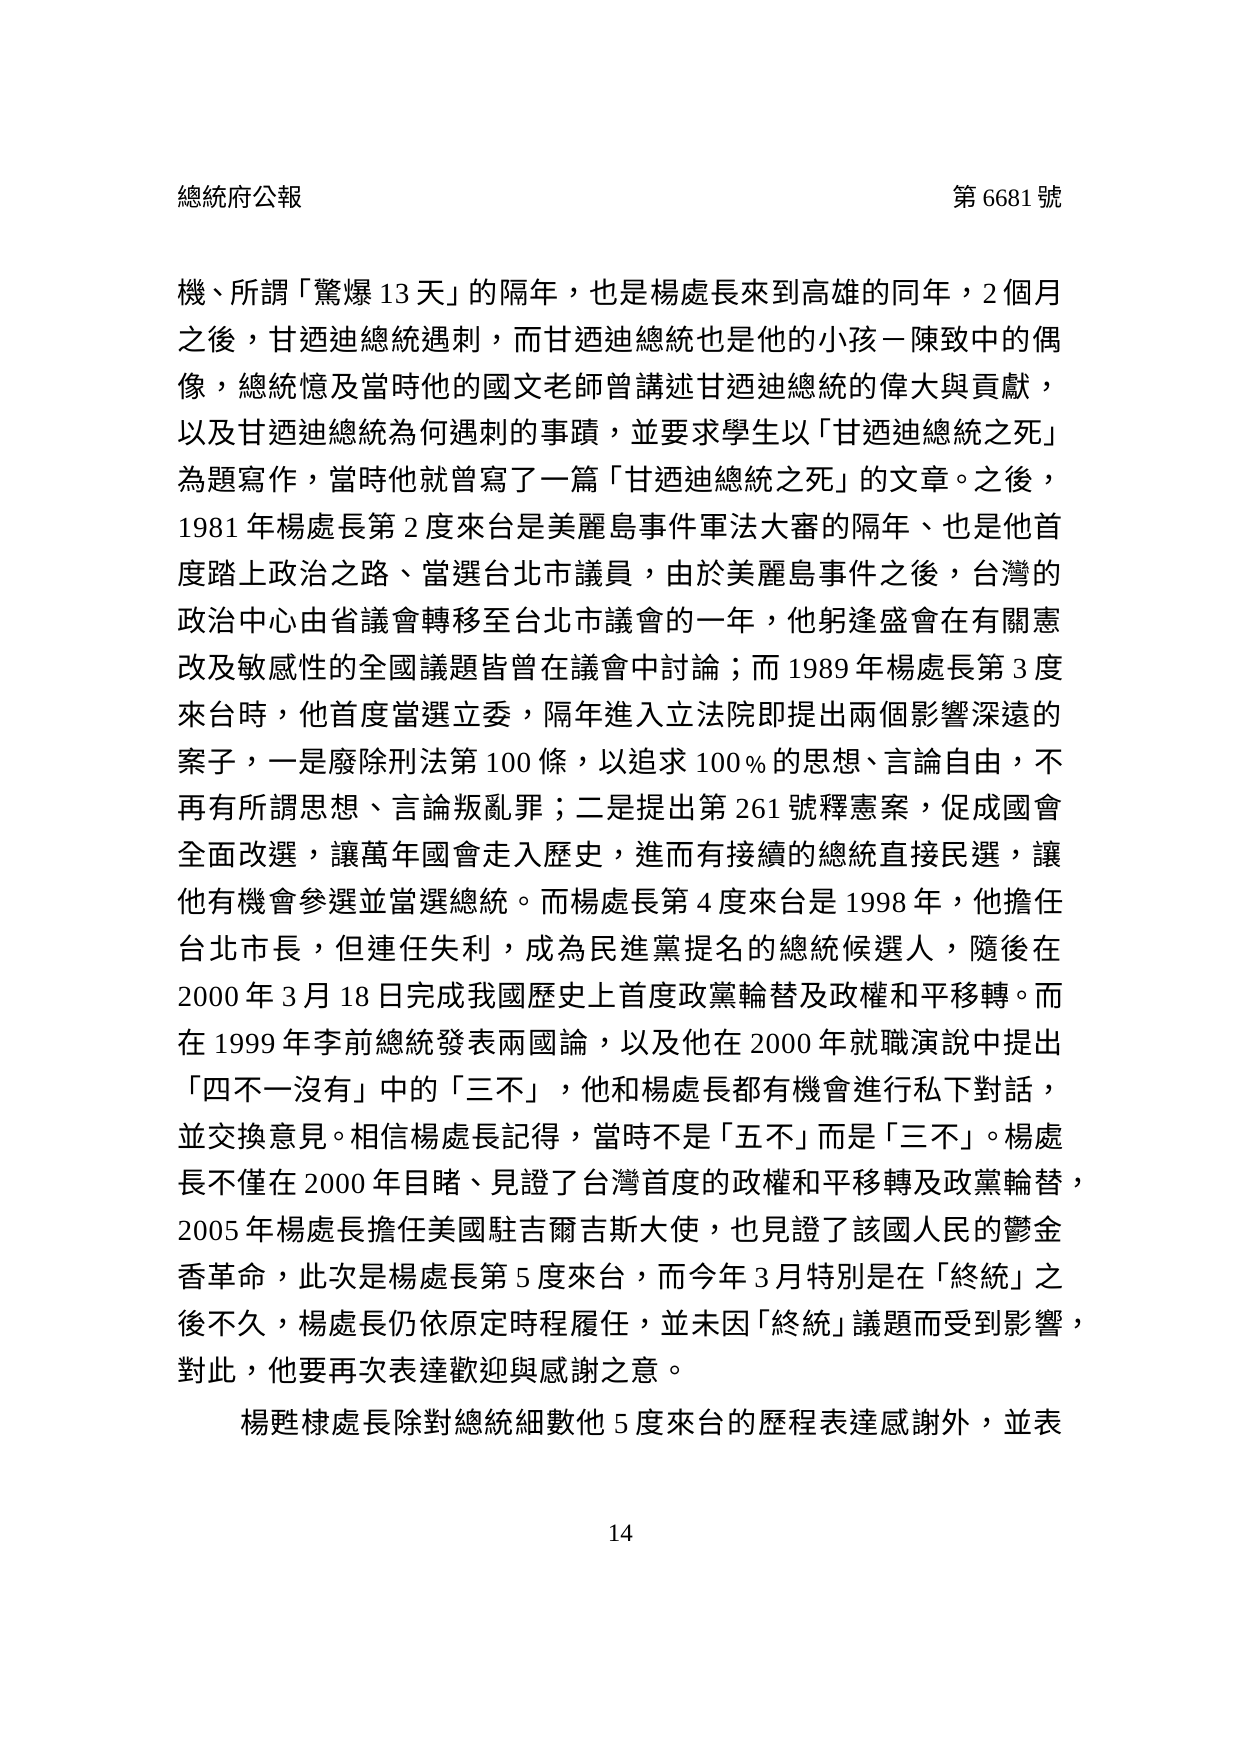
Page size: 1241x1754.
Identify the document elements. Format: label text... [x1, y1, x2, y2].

text 楊甦棣處長除對總統細數他5度來台的歷程表達感謝外，並表 [177, 1396, 1063, 1443]
text 總統並幽默地說，他與楊處長同齡，只虛長幾個月，但楊處長比較會「做人」，比他多一個孩子；總統接著細數楊處長5度來台的往事，他說，楊處長此行是第5度來台工作，但每次來台期間，都具有深刻意義，楊處長不僅見證台灣的民主，也與他本人有一些特別的關係。總統表示，楊處長首度來台是1963年，當時他倆都只有12歲，剛從小學畢業、進入初中的階段，而當年除了是古巴飛彈危機、所謂「驚爆13天」的隔年，也是楊處長來到高雄的同年，2個月之後，甘迺迪總統遇刺，而甘迺迪總統也是他的小孩－陳致中的偶像，總統憶及當時他的國文老師曾講述甘迺迪總統的偉大與貢獻，以及甘迺迪總統為何遇刺的事蹟，並要求學生以「甘迺迪總統之死」為題寫作，當時他就曾寫了一篇「甘迺迪總統之死」的文章。之後，1981年楊處長第2度來台是美麗島事件軍法大審的隔年、也是他首度踏上政治之路、當選台北市議員，由於美麗島事件之後，台灣的政治中心由省議會轉移至台北市議會的一年，他躬逢盛會在有關憲改及敏感性的全國議題皆曾在議會中討論；而1989年楊處長第3度來台時，他首度當選立委，隔年進入立法院即提出兩個影響深遠的案子，一是廢除刑法第100條，以追求100﹪的思想、言論自由，不再有所謂思想、言論叛亂罪；二是提出第261號釋憲案，促成國會全面改選，讓萬年國會走入歷史，進而有接續的總統直接民選，讓他有機會參選並當選總統。而楊處長第4度來台是1998年，他擔任台北市長，但連任失利，成為民進黨提名的總統候選人，隨後在2000年3月18日完成我國歷史上首度政黨輪替及政權和平移轉。而在1999年李前總統發表兩國論，以及他在2000年就職演說中提出「四不一沒有」中的「三不」，他和楊處長都有機會進行私下對話，並交換意見。相信楊處長記得，當時不是「五不」而是「三不」。楊處長不僅在2000年目睹、見證了台灣首度的政權和平移轉及政黨輪替，2005年楊處長擔任美國駐吉爾吉斯大使，也見證了該國人民的鬱金香革命，此次是楊處長第5度來台，而今年3月特別是在「終統」之後不久，楊處長仍依原定時程履任，並未因「終統」議題而受到影響，對此，他要再次表達歡迎與感謝之意。 [177, 266, 1063, 1391]
